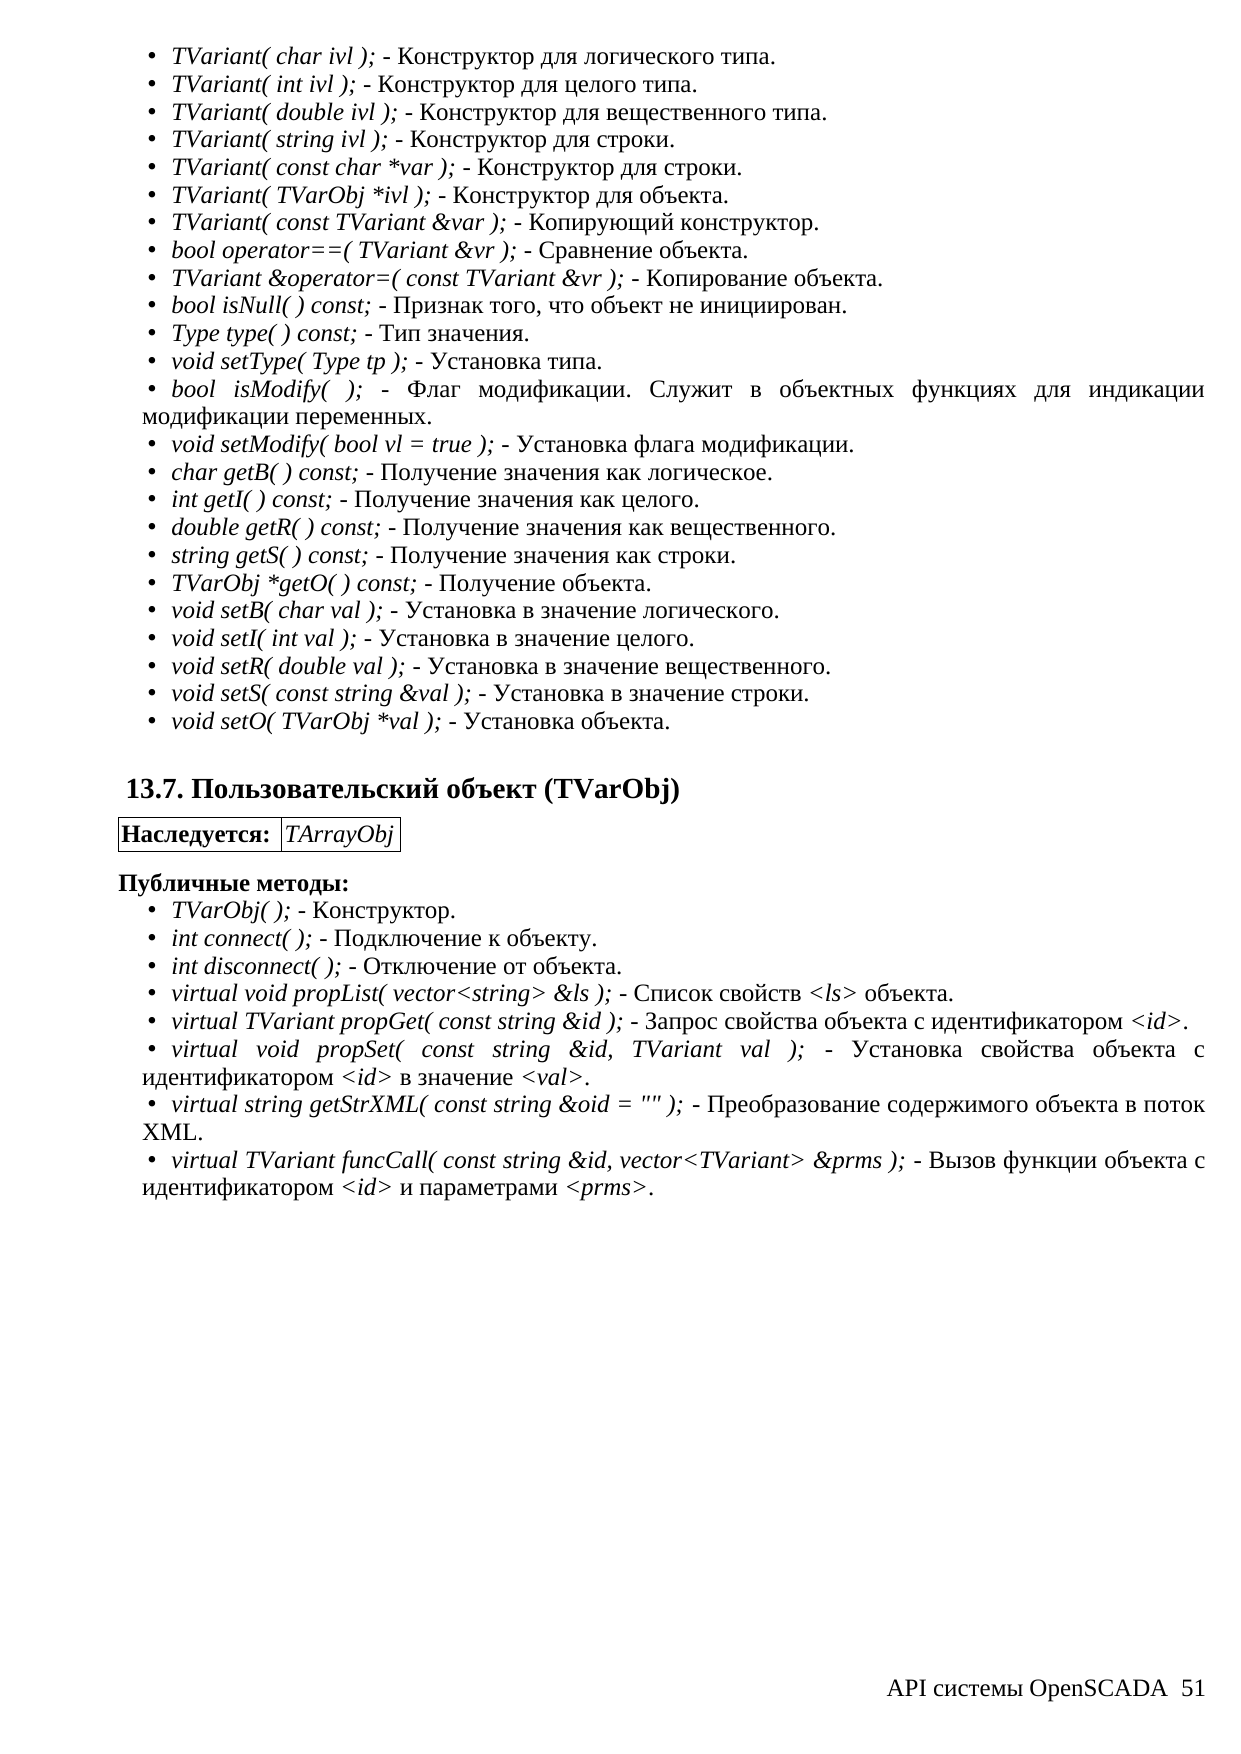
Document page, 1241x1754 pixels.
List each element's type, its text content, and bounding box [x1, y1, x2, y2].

list void setI( int val ); - Установка в значение целого. [118, 624, 1206, 652]
list virtual string getStrXML( const string &oid = "" ); - Преобразование содержимого объекта в поток XML. [118, 1090, 1206, 1146]
table_header Наследуется: [119, 818, 281, 851]
list Type type( ) const; - Тип значения. [118, 319, 1206, 347]
subtitle 13.7. Пользовательский объект (TVarObj) [118, 772, 1206, 805]
list char getB( ) const; - Получение значения как логическое. [118, 458, 1206, 486]
list bool operator==( TVariant &vr ); - Сравнение объекта. [118, 236, 1206, 264]
list bool isModify( ); - Флаг модификации. Служит в объектных функциях для индикации модификации переменных. [118, 375, 1206, 430]
list virtual TVariant propGet( const string &id ); - Запрос свойства объекта с идентификатором <id>. [118, 1007, 1206, 1035]
list int connect( ); - Подключение к объекту. [118, 924, 1206, 952]
list void setModify( bool vl = true ); - Установка флага модификации. [118, 430, 1206, 458]
list bool isNull( ) const; - Признак того, что объект не инициирован. [118, 292, 1206, 319]
list void setB( char val ); - Установка в значение логического. [118, 596, 1206, 624]
list double getR( ) const; - Получение значения как вещественного. [118, 513, 1206, 541]
list void setS( const string &val ); - Установка в значение строки. [118, 679, 1206, 707]
list TVariant( const char *var ); - Конструктор для строки. [118, 153, 1206, 181]
list TVariant( const TVariant &var ); - Копирующий конструктор. [118, 208, 1206, 236]
list TVariant( double ivl ); - Конструктор для вещественного типа. [118, 98, 1206, 125]
list TVariant( int ivl ); - Конструктор для целого типа. [118, 70, 1206, 98]
list TVarObj( ); - Конструктор. [118, 896, 1206, 924]
list TVariant &operator=( const TVariant &vr ); - Копирование объекта. [118, 264, 1206, 292]
list TVariant( string ivl ); - Конструктор для строки. [118, 125, 1206, 153]
list virtual TVariant funcCall( const string &id, vector<TVariant> &prms ); - Вызов функции объекта с идентификатором <id> и параметрами <prms>. [118, 1146, 1206, 1201]
list TVarObj *getO( ) const; - Получение объекта. [118, 569, 1206, 596]
list TVariant( TVarObj *ivl ); - Конструктор для объекта. [118, 181, 1206, 208]
list int getI( ) const; - Получение значения как целого. [118, 486, 1206, 513]
list void setO( TVarObj *val ); - Установка объекта. [118, 707, 1206, 735]
list virtual void propSet( const string &id, TVariant val ); - Установка свойства объекта с идентификатором <id> в значение <val>. [118, 1035, 1206, 1090]
table_header TArrayObj [282, 818, 400, 851]
list int disconnect( ); - Отключение от объекта. [118, 952, 1206, 979]
list string getS( ) const; - Получение значения как строки. [118, 541, 1206, 569]
list void setType( Type tp ); - Установка типа. [118, 347, 1206, 375]
text Публичные методы: [118, 869, 1206, 896]
list virtual void propList( vector<string> &ls ); - Список свойств <ls> объекта. [118, 979, 1206, 1007]
list TVariant( char ivl ); - Конструктор для логического типа. [118, 42, 1206, 70]
list void setR( double val ); - Установка в значение вещественного. [118, 652, 1206, 679]
